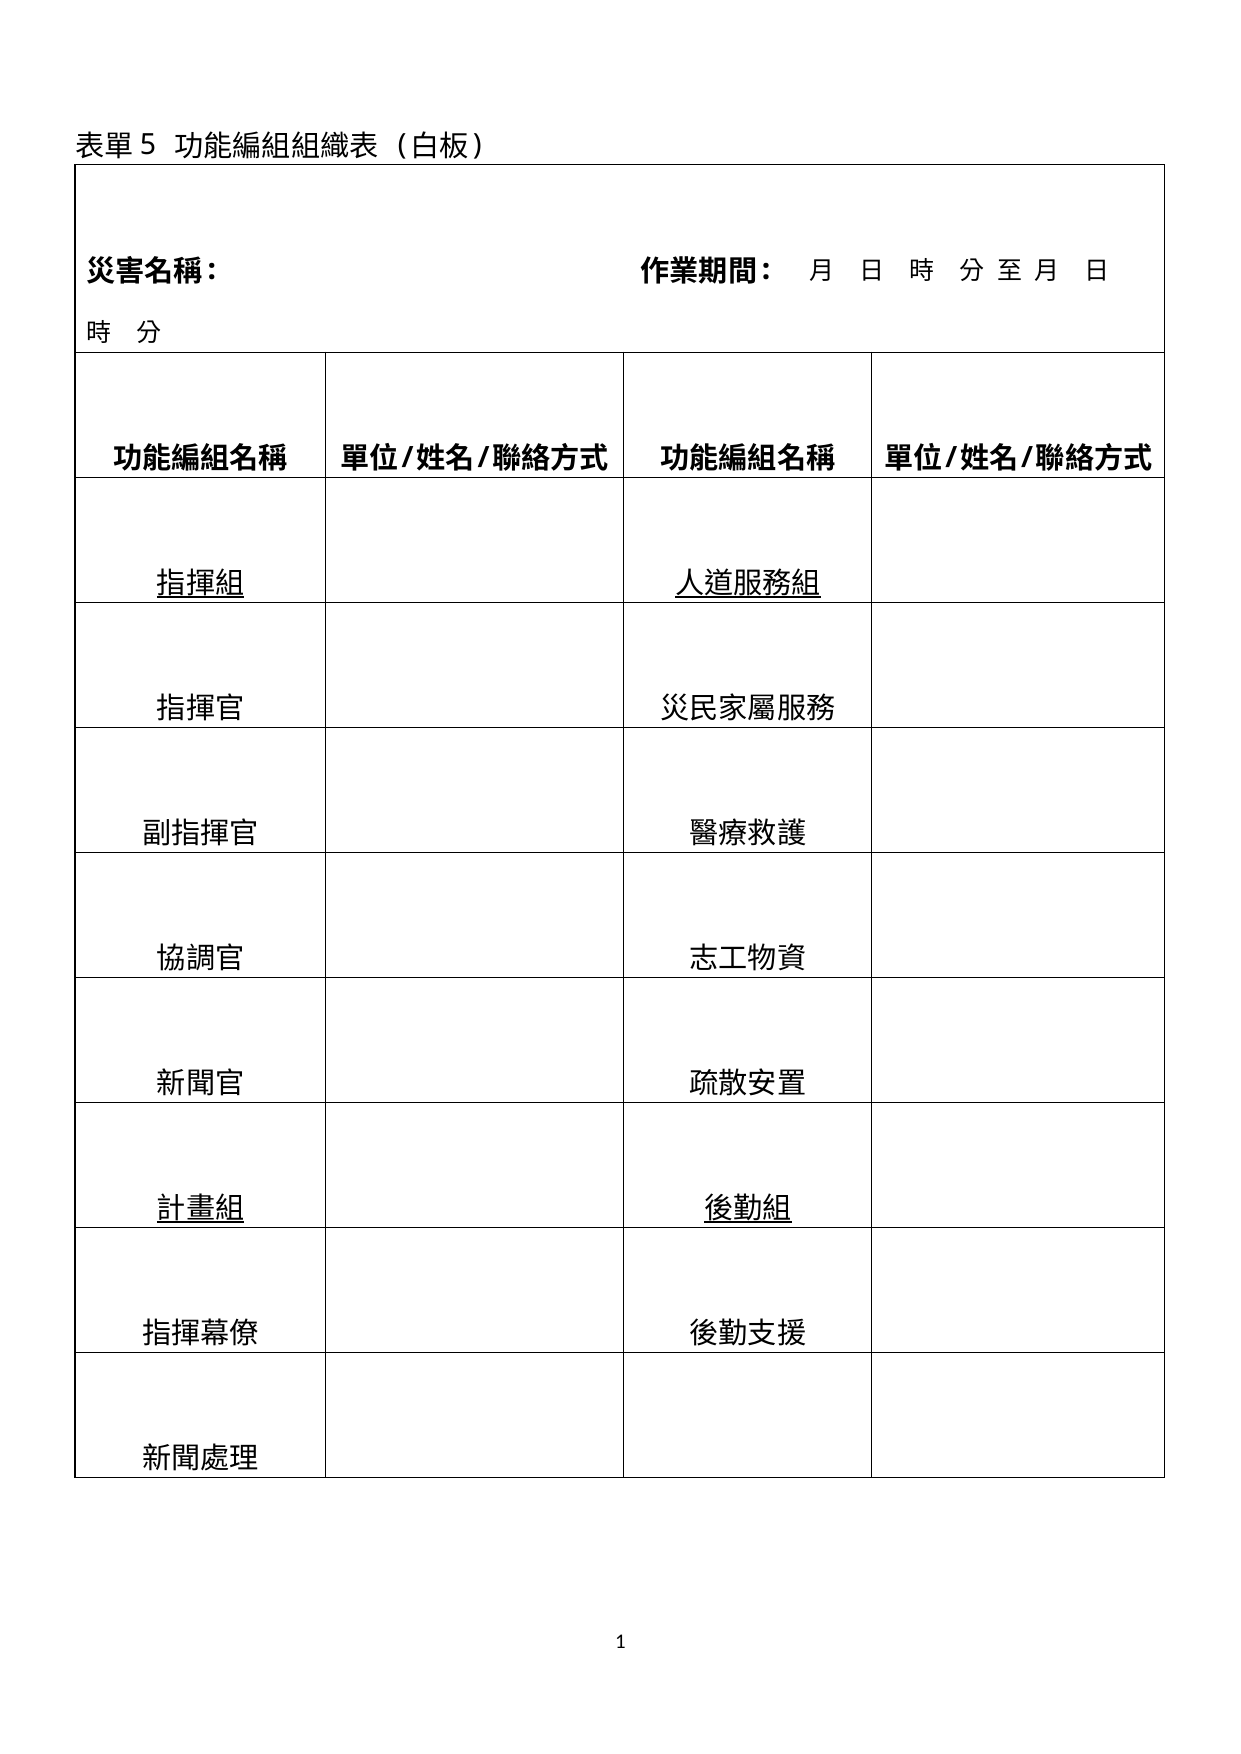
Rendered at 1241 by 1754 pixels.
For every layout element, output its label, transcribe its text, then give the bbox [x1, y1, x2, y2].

table_cell 新聞官 [76, 978, 325, 1102]
table_cell 單位/姓名/聯絡方式 [326, 353, 623, 477]
table_cell 志工物資 [624, 853, 871, 977]
table_cell 功能編組名稱 [624, 353, 871, 477]
table_cell [326, 728, 623, 852]
table_cell [326, 1353, 623, 1477]
table_cell 疏散安置 [624, 978, 871, 1102]
table_header 災害名稱: 作業期間: 月 日 時 分 至 月 日 時 分 [76, 165, 1164, 352]
table_cell 功能編組名稱 [76, 353, 325, 477]
table_cell [326, 603, 623, 727]
table_cell 指揮幕僚 [76, 1228, 325, 1352]
table_cell 指揮組 [76, 478, 325, 602]
table_cell [326, 1228, 623, 1352]
table_cell [872, 978, 1164, 1102]
table_cell [326, 978, 623, 1102]
table_cell 協調官 [76, 853, 325, 977]
table_cell [872, 1103, 1164, 1227]
table_cell [872, 1228, 1164, 1352]
table_cell 指揮官 [76, 603, 325, 727]
table_cell 災民家屬服務 [624, 603, 871, 727]
table_cell 人道服務組 [624, 478, 871, 602]
table_cell 新聞處理 [76, 1353, 325, 1477]
table_cell 單位/姓名/聯絡方式 [872, 353, 1164, 477]
table_cell [872, 478, 1164, 602]
table_cell [872, 603, 1164, 727]
table_cell [872, 1353, 1164, 1477]
table_cell 計畫組 [76, 1103, 325, 1227]
table_cell [326, 478, 623, 602]
table_cell [872, 728, 1164, 852]
table_cell 後勤支援 [624, 1228, 871, 1352]
table_cell 醫療救護 [624, 728, 871, 852]
table_cell [872, 853, 1164, 977]
table_cell [326, 853, 623, 977]
table_cell [326, 1103, 623, 1227]
table_cell [624, 1353, 871, 1477]
text 表單5 功能編組組織表 (白板) [75, 102, 1165, 164]
table_cell 副指揮官 [76, 728, 325, 852]
table_cell 後勤組 [624, 1103, 871, 1227]
